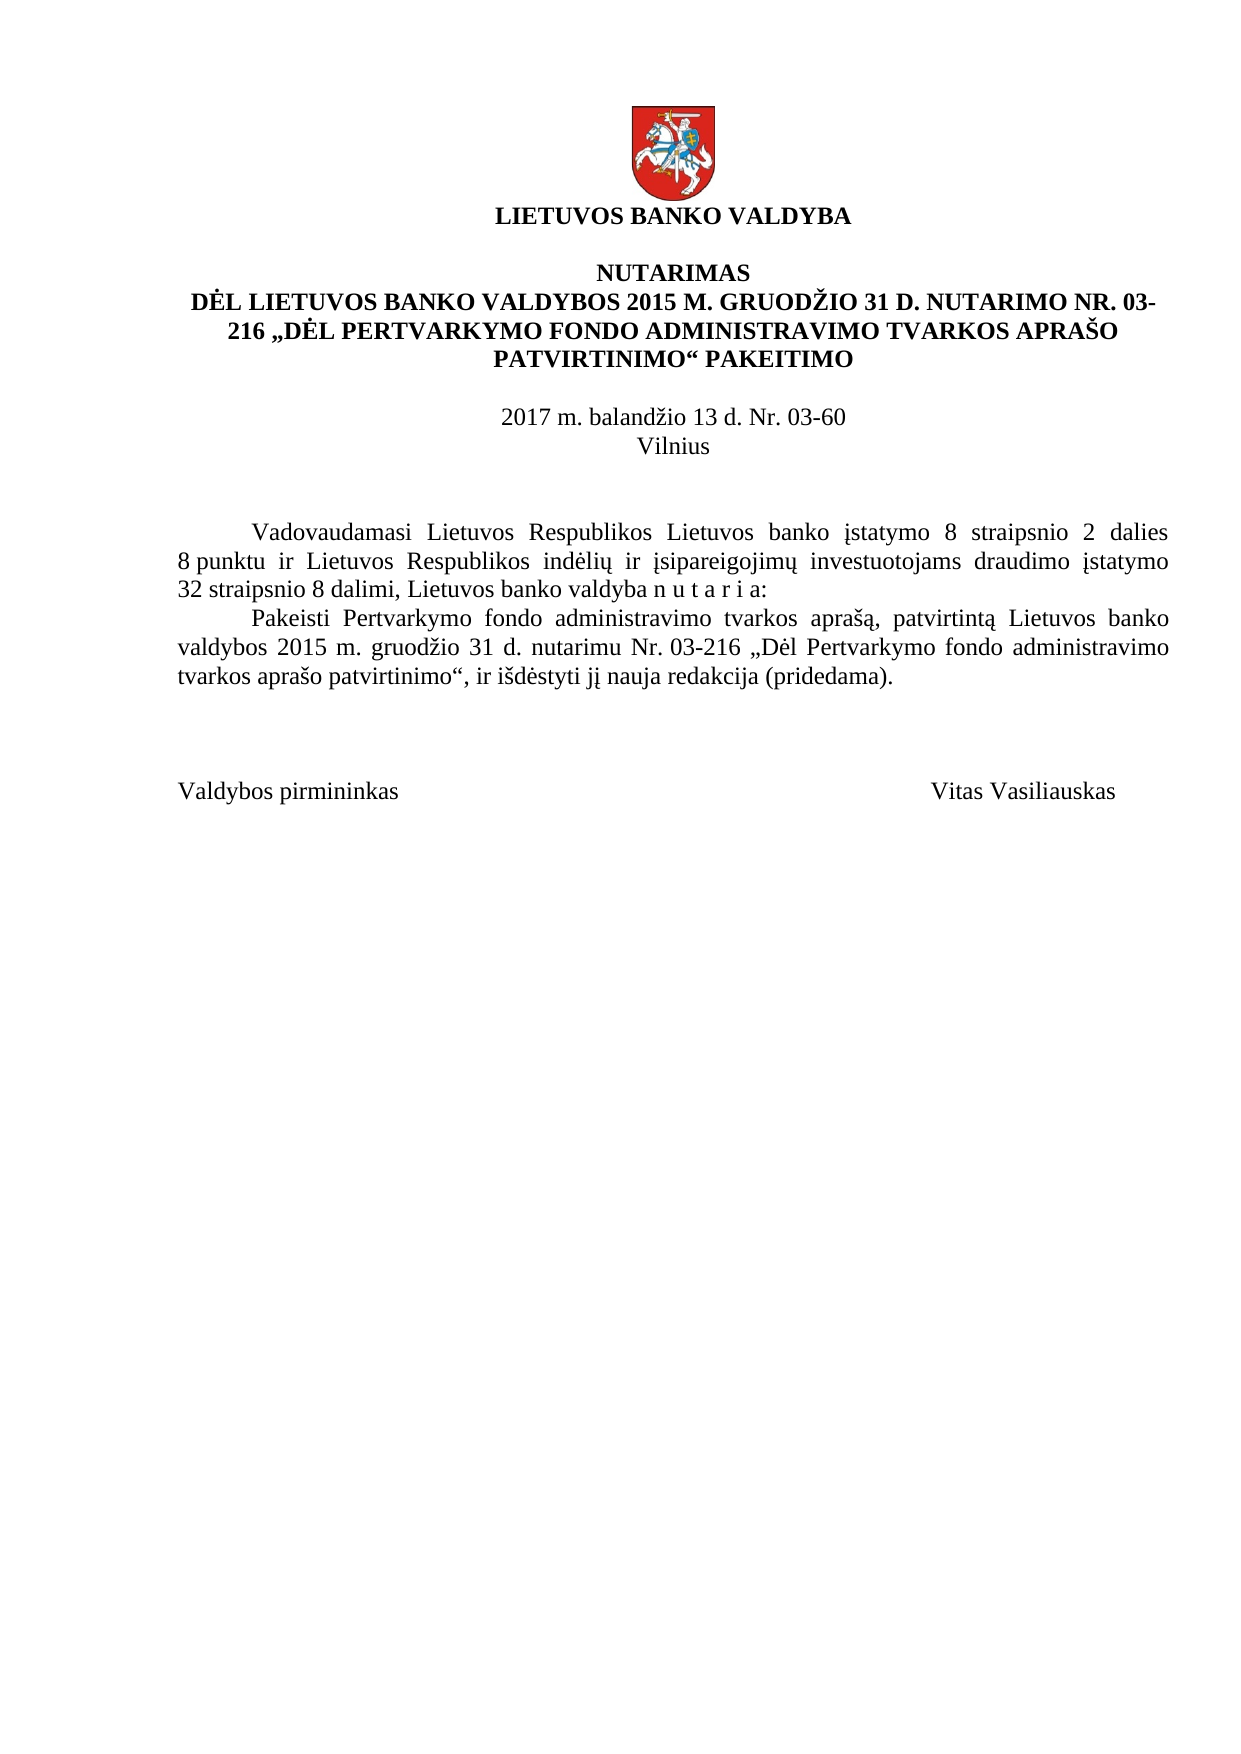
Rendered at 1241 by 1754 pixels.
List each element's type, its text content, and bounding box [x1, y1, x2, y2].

text Vilnius [177, 431, 1169, 459]
text 2017 m. balandžio 13 d. Nr. 03-60 [177, 402, 1169, 431]
text Vadovaudamasi Lietuvos Respublikos Lietuvos banko įstatymo 8 straipsnio 2 dalies 8 punktu ir Lietuvos Respublikos indėlių ir įsipareigojimų investuotojams draudimo įstatymo 32 straipsnio 8 dalimi, Lietuvos banko valdyba n u t a r i a: [177, 517, 1169, 603]
text DĖL Lietuvos banko valdybos 2015 m. gruodžio 31 d. nutarimo Nr. 03-216 „Dėl Pertvarkymo fondo administravimo tvarkos aprašo patvirtinimo“ PAKEITIMO [177, 287, 1169, 373]
text Pakeisti Pertvarkymo fondo administravimo tvarkos aprašą, patvirtintą Lietuvos banko valdybos 2015 m. gruodžio 31 d. nutarimu Nr. 03-216 „Dėl Pertvarkymo fondo administravimo tvarkos aprašo patvirtinimo“, ir išdėstyti jį nauja redakcija (pridedama). [177, 603, 1169, 689]
text Valdybos pirmininkas Vitas Vasiliauskas [177, 776, 1169, 804]
text NUTARIMAS [177, 258, 1169, 287]
text LIETUVOS BANKO VALDYBA [177, 201, 1169, 229]
